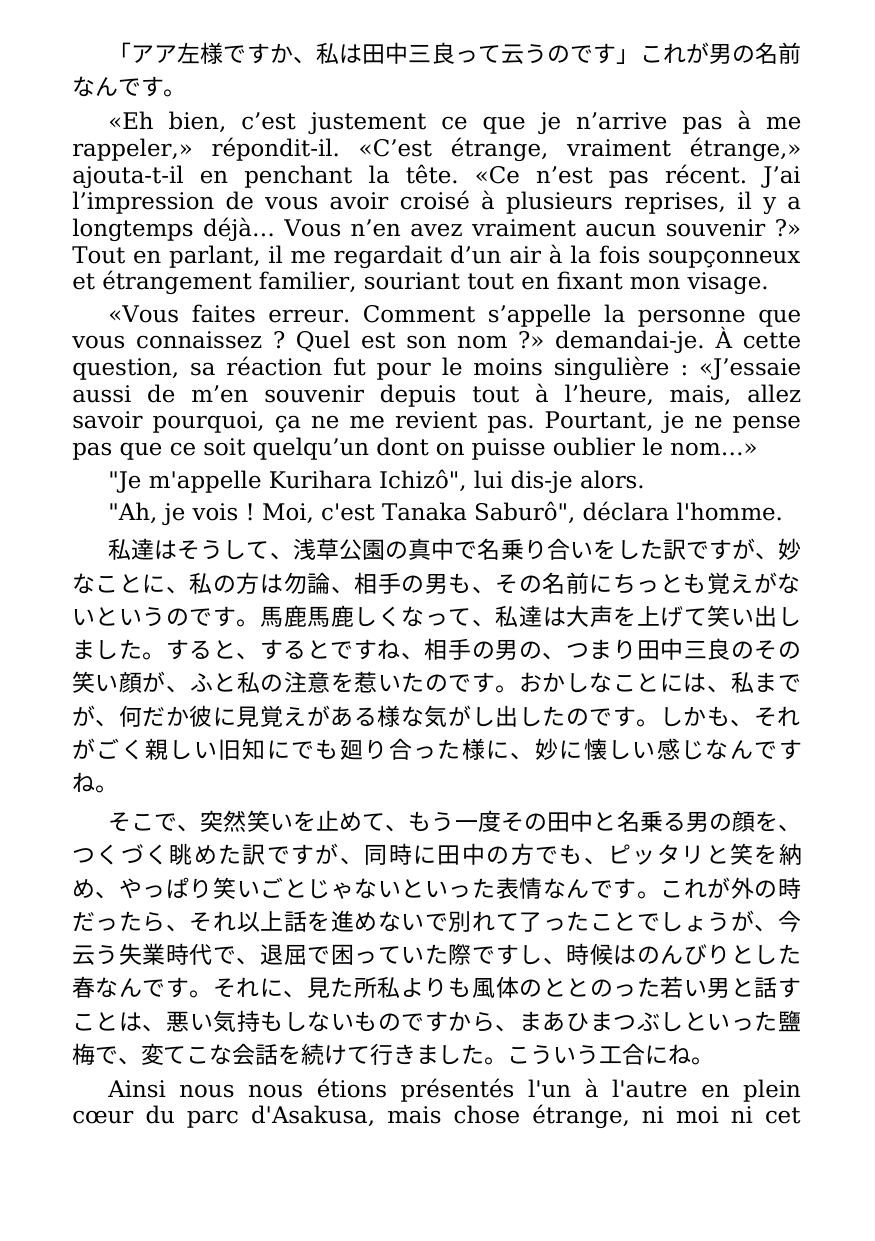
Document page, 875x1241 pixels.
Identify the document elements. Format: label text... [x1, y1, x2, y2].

text «Vous faites erreur. Comment s’appelle la personne que vous connaissez ? Quel est son nom ?» demandai-je. À cette question, sa réaction fut pour le moins singulière : «J’essaie aussi de m’en souvenir depuis tout à l’heure, mais, allez savoir pourquoi, ça ne me revient pas. Pourtant, je ne pense pas que ce soit quelqu’un dont on puisse oublier le nom…» [72, 301, 802, 461]
text "Je m'appelle Kurihara Ichizô", lui dis-je alors. [72, 467, 802, 494]
text そこで、突然笑いを止めて、もう一度その田中と名乗る男の顔を、つくづく眺めた訳ですが、同時に田中の方でも、ピッタリと笑を納め、やっぱり笑いごとじゃないといった表情なんです。これが外の時だったら、それ以上話を進めないで別れて了ったことでしょうが、今云う失業時代で、退屈で困っていた際ですし、時候はのんびりとした春なんです。それに、見た所私よりも風体のととのった若い男と話すことは、悪い気持もしないものですから、まあひまつぶしといった鹽梅で、変てこな会話を続けて行きました。こういう工合にね。 [72, 804, 802, 1070]
text "Ah, je vois ! Moi, c'est Tanaka Saburô", déclara l'homme. [72, 499, 802, 526]
text «Eh bien, c’est justement ce que je n’arrive pas à me rappeler,» répondit-il. «C’est étrange, vraiment étrange,» ajouta-t-il en penchant la tête. «Ce n’est pas récent. J’ai l’impression de vous avoir croisé à plusieurs reprises, il y a longtemps déjà… Vous n’en avez vraiment aucun souvenir ?» Tout en parlant, il me regardait d’un air à la fois soupçonneux et étrangement familier, souriant tout en fixant mon visage. [72, 108, 802, 295]
text 私達はそうして、浅草公園の真中で名乗り合いをした訳ですが、妙なことに、私の方は勿論、相手の男も、その名前にちっとも覚えがないというのです。馬鹿馬鹿しくなって、私達は大声を上げて笑い出しました。すると、するとですね、相手の男の、つまり田中三良のその笑い顔が、ふと私の注意を惹いたのです。おかしなことには、私までが、何だか彼に見覚えがある様な気がし出したのです。しかも、それがごく親しい旧知にでも廻り合った様に、妙に懐しい感じなんですね。 [72, 532, 802, 798]
text 「アア左様ですか、私は田中三良って云うのです」これが男の名前なんです。 [72, 36, 802, 102]
text Ainsi nous nous étions présentés l'un à l'autre en plein cœur du parc d'Asakusa, mais chose étrange, ni moi ni cet [72, 1076, 802, 1129]
